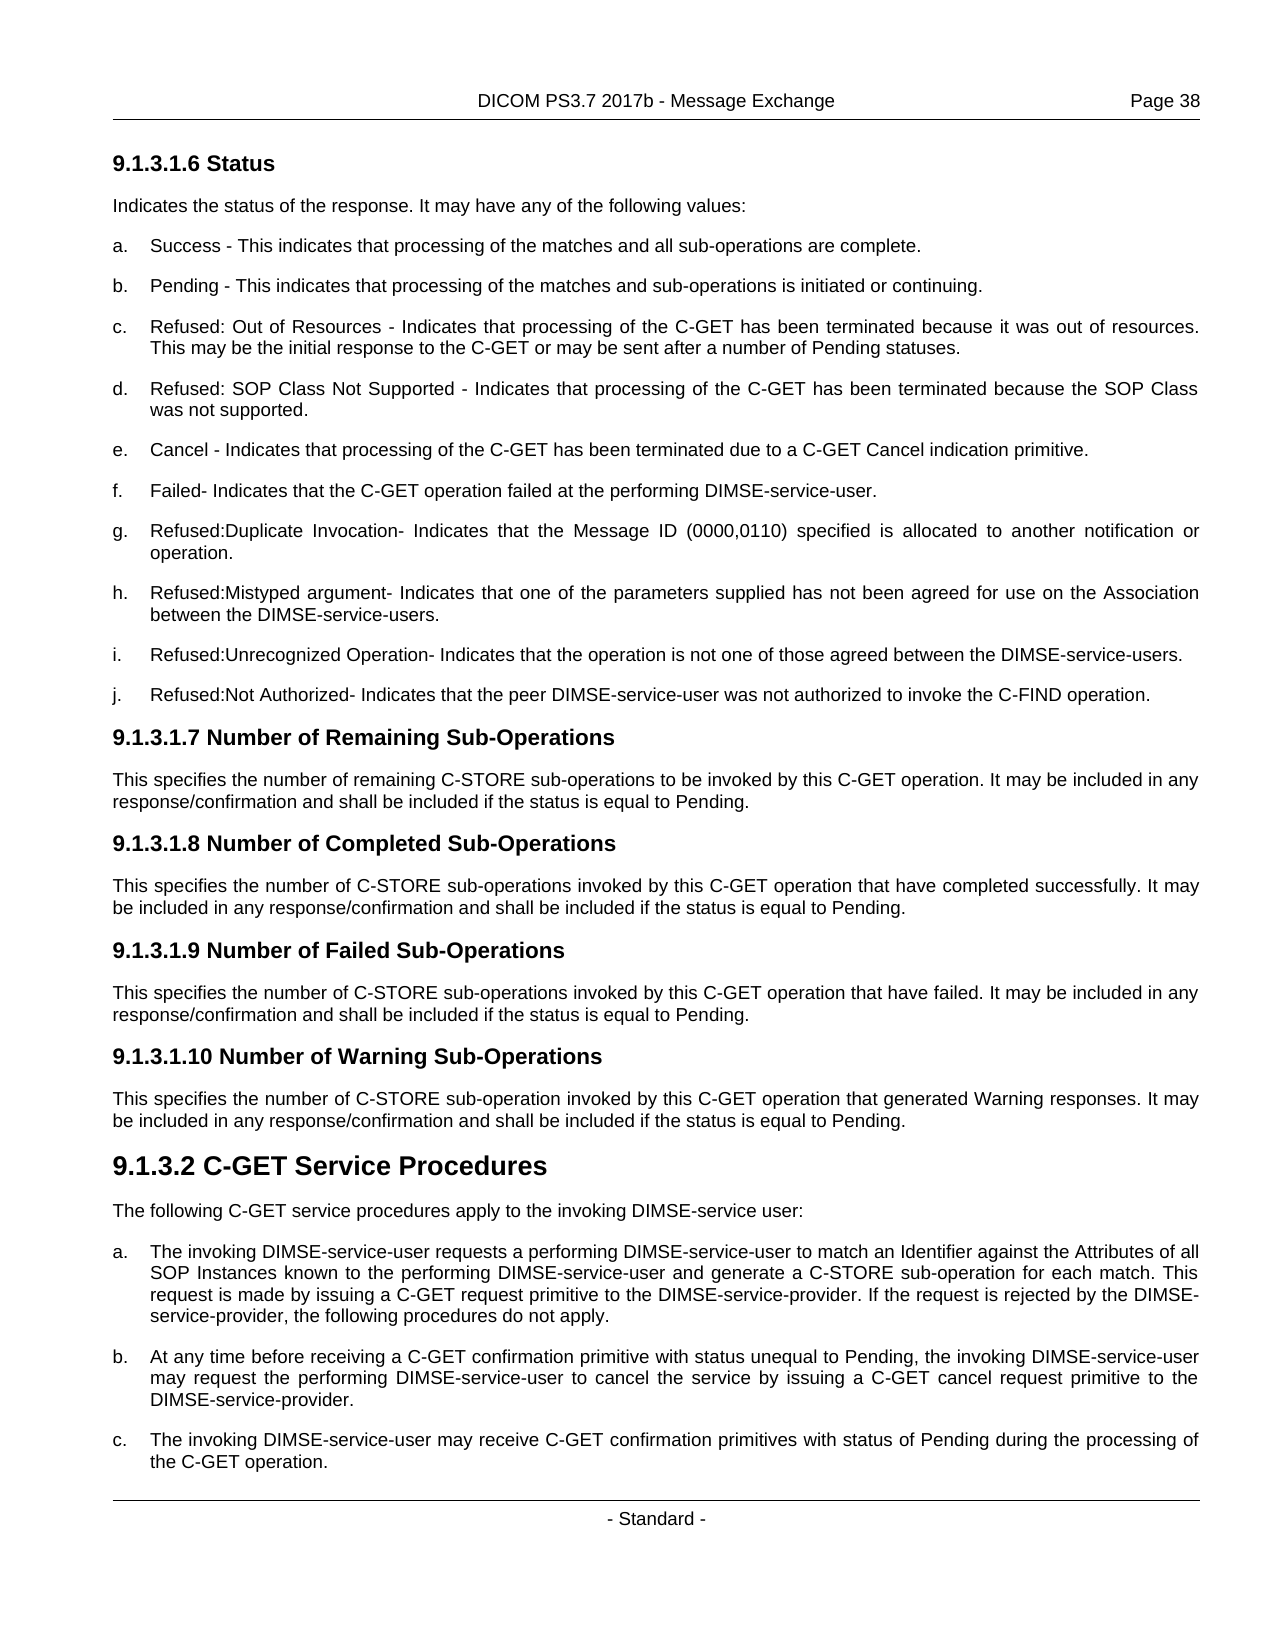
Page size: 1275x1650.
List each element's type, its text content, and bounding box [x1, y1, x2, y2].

text This specifies the number of remaining C-STORE sub-operations to be invoked by this C-GET operation. It may be included in any response/confirmation and shall be included if the status is equal to Pending. [112, 769, 1200, 812]
list Failed- Indicates that the C-GET operation failed at the performing DIMSE-service-user. [112, 479, 1200, 501]
list The invoking DIMSE-service-user requests a performing DIMSE-service-user to match an Identifier against the Attributes of all SOP Instances known to the performing DIMSE-service-user and generate a C-STORE sub-operation for each match. This request is made by issuing a C-GET request primitive to the DIMSE-service-provider. If the request is rejected by the DIMSE-service-provider, the following procedures do not apply. [112, 1240, 1200, 1327]
text This specifies the number of C-STORE sub-operations invoked by this C-GET operation that have failed. It may be included in any response/confirmation and shall be included if the status is equal to Pending. [112, 982, 1200, 1025]
list Cancel - Indicates that processing of the C-GET has been terminated due to a C-GET Cancel indication primitive. [112, 439, 1200, 461]
list At any time before receiving a C-GET confirmation primitive with status unequal to Pending, the invoking DIMSE-service-user may request the performing DIMSE-service-user to cancel the service by issuing a C-GET cancel request primitive to the DIMSE-service-provider. [112, 1345, 1200, 1410]
list The invoking DIMSE-service-user may receive C-GET confirmation primitives with status of Pending during the processing of the C-GET operation. [112, 1429, 1200, 1472]
text This specifies the number of C-STORE sub-operations invoked by this C-GET operation that have completed successfully. It may be included in any response/confirmation and shall be included if the status is equal to Pending. [112, 875, 1200, 918]
list Refused:Not Authorized- Indicates that the peer DIMSE-service-user was not authorized to invoke the C-FIND operation. [112, 684, 1200, 706]
text 9.1.3.1.10 Number of Warning Sub-Operations [112, 1044, 1200, 1069]
text 9.1.3.1.6 Status [112, 150, 1200, 176]
list Success - This indicates that processing of the matches and all sub-operations are complete. [112, 235, 1200, 256]
list Refused:Duplicate Invocation- Indicates that the Message ID (0000,0110) specified is allocated to another notification or operation. [112, 520, 1200, 563]
text 9.1.3.2 C-GET Service Procedures [112, 1150, 1200, 1181]
text 9.1.3.1.8 Number of Completed Sub-Operations [112, 831, 1200, 857]
text 9.1.3.1.7 Number of Remaining Sub-Operations [112, 724, 1200, 750]
list Refused:Mistyped argument- Indicates that one of the parameters supplied has not been agreed for use on the Association between the DIMSE-service-users. [112, 582, 1200, 625]
text Indicates the status of the response. It may have any of the following values: [112, 194, 1200, 216]
list Refused: SOP Class Not Supported - Indicates that processing of the C-GET has been terminated because the SOP Class was not supported. [112, 377, 1200, 421]
text The following C-GET service procedures apply to the invoking DIMSE-service user: [112, 1200, 1200, 1222]
list Pending - This indicates that processing of the matches and sub-operations is initiated or continuing. [112, 275, 1200, 297]
text 9.1.3.1.9 Number of Failed Sub-Operations [112, 937, 1200, 963]
text This specifies the number of C-STORE sub-operation invoked by this C-GET operation that generated Warning responses. It may be included in any response/confirmation and shall be included if the status is equal to Pending. [112, 1088, 1200, 1131]
list Refused:Unrecognized Operation- Indicates that the operation is not one of those agreed between the DIMSE-service-users. [112, 644, 1200, 665]
list Refused: Out of Resources - Indicates that processing of the C-GET has been terminated because it was out of resources. This may be the initial response to the C-GET or may be sent after a number of Pending statuses. [112, 316, 1200, 359]
